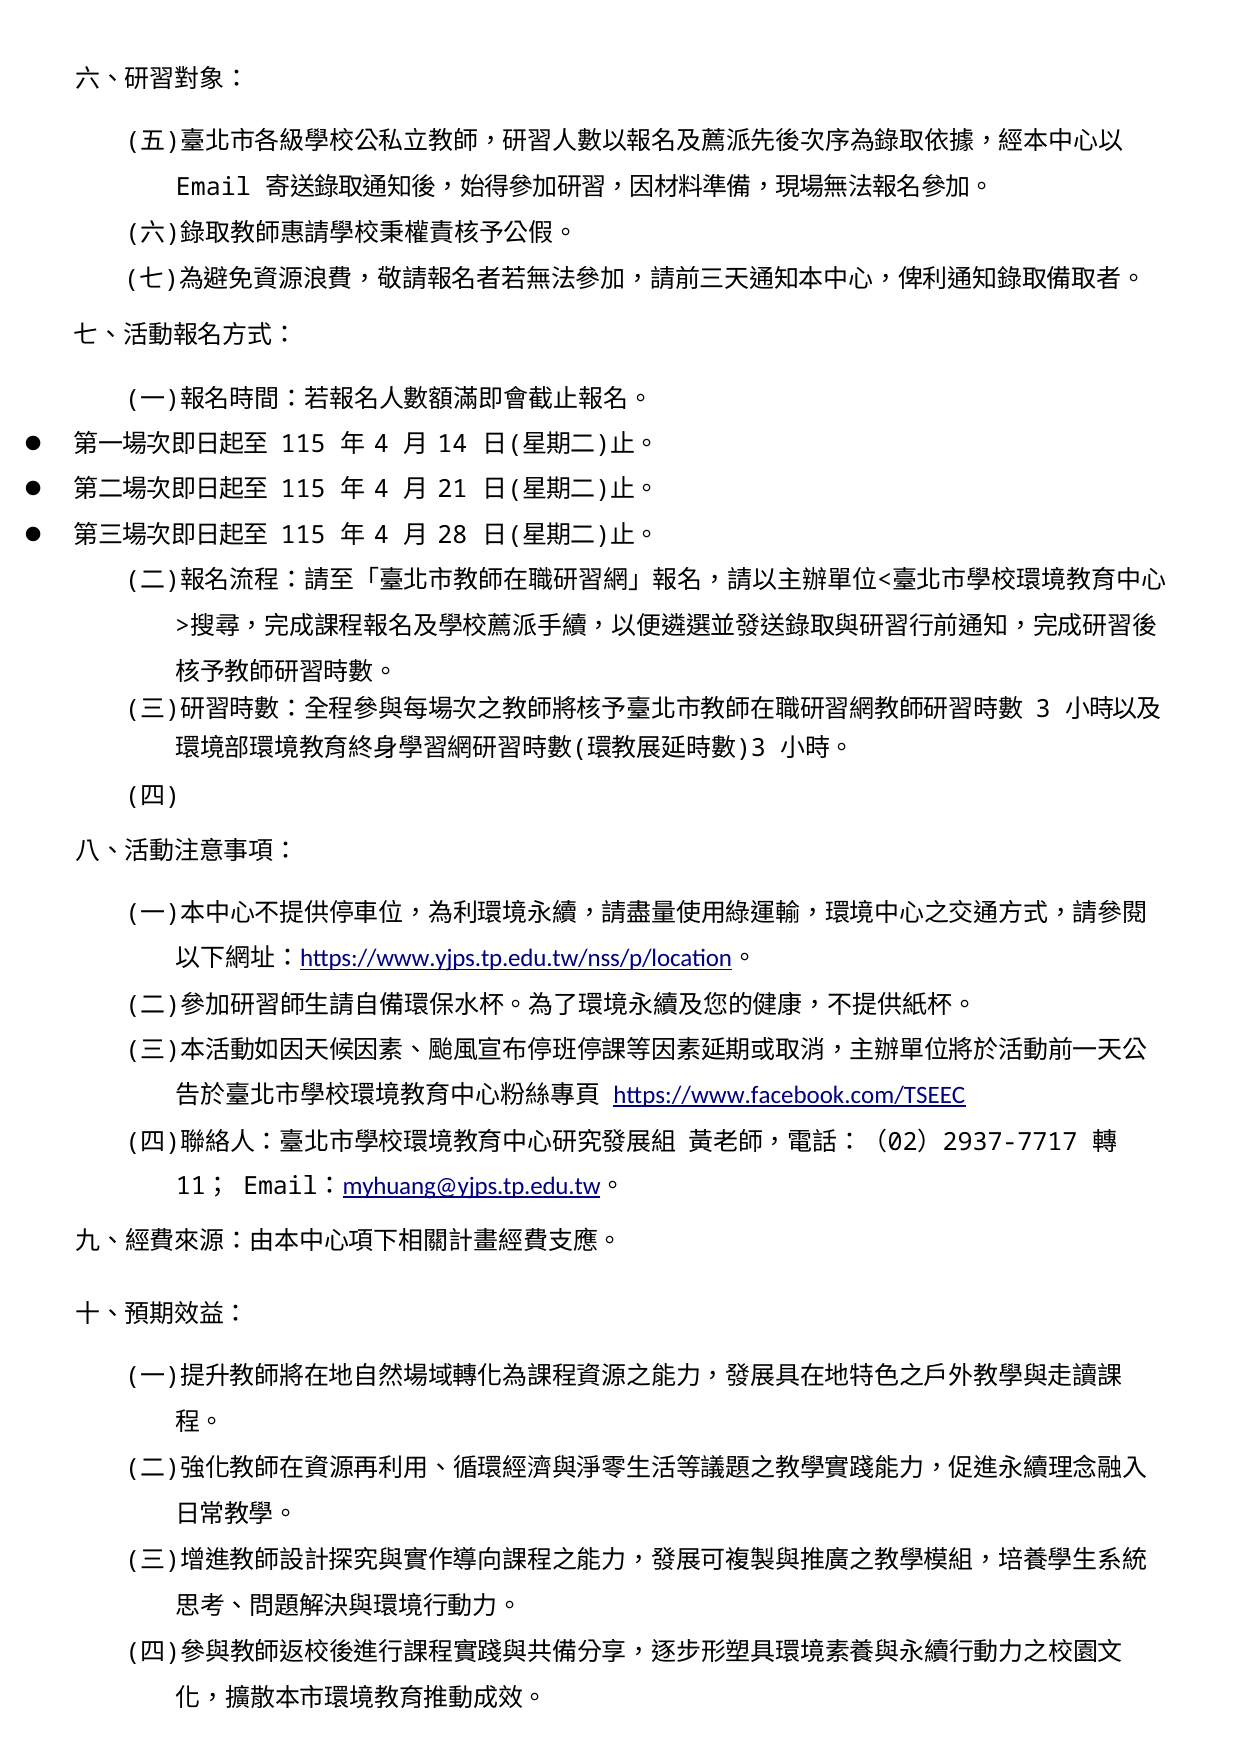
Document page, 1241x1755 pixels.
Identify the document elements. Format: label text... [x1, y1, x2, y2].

text (四) [125, 776, 1167, 812]
text >搜尋，完成課程報名及學校薦派手續，以便遴選並發送錄取與研習行前通知，完成研習後核予教師研習時數。 [175, 605, 1163, 687]
text (二)參加研習師生請自備環保水杯。為了環境永續及您的健康，不提供紙杯。 [125, 984, 1167, 1020]
list 第二場次即日起至 115 年 4 月 21 日(星期二)止。 [23, 469, 1167, 505]
text (三)本活動如因天候因素、颱風宣布停班停課等因素延期或取消，主辦單位將於活動前一天公告於臺北市學校環境教育中心粉絲專頁 https://www.facebook.com/TSEEC [125, 1029, 1151, 1111]
text (三)增進教師設計探究與實作導向課程之能力，發展可複製與推廣之教學模組，培養學生系統思考、問題解決與環境行動力。 [125, 1540, 1151, 1622]
text (三)研習時數：全程參與每場次之教師將核予臺北市教師在職研習網教師研習時數 3 小時以及 [125, 697, 1167, 723]
text (四)參與教師返校後進行課程實踐與共備分享，逐步形塑具環境素養與永續行動力之校園文化，擴散本市環境教育推動成效。 [125, 1632, 1126, 1714]
list 第三場次即日起至 115 年 4 月 28 日(星期二)止。 [23, 514, 1167, 551]
text (七)為避免資源浪費，敬請報名者若無法參加，請前三天通知本中心，俾利通知錄取備取者。七、活動報名方式： [74, 258, 1151, 350]
text (一)提升教師將在地自然場域轉化為課程資源之能力，發展具在地特色之戶外教學與走讀課程。 [125, 1356, 1126, 1438]
text (二)報名流程：請至「臺北市教師在職研習網」報名，請以主辦單位<臺北市學校環境教育中心 [125, 559, 1167, 596]
text 八、活動注意事項： [75, 830, 1167, 867]
text (一)本中心不提供停車位，為利環境永續，請盡量使用綠運輸，環境中心之交通方式，請參閱以下網址：https://www.yjps.tp.edu.tw/nss/p/location。 [125, 893, 1151, 974]
text (四)聯絡人：臺北市學校環境教育中心研究發展組 黃老師，電話：（02）2937-7717 轉 11； Email：myhuang@yjps.tp.edu.tw。 [125, 1121, 1139, 1202]
text (六)錄取教師惠請學校秉權責核予公假。 [125, 212, 1167, 249]
list 第一場次即日起至 115 年 4 月 14 日(星期二)止。 [23, 423, 1167, 459]
text 六、研習對象： [75, 58, 1167, 94]
text 十、預期效益： [75, 1293, 1167, 1330]
text (五)臺北市各級學校公私立教師，研習人數以報名及薦派先後次序為錄取依據，經本中心以 Email 寄送錄取通知後，始得參加研習，因材料準備，現場無法報名參加。 [125, 121, 1126, 203]
text (二)強化教師在資源再利用、循環經濟與淨零生活等議題之教學實踐能力，促進永續理念融入日常教學。 [125, 1448, 1151, 1530]
text 環境部環境教育終身學習網研習時數(環教展延時數)3 小時。 [175, 728, 1167, 764]
text (一)報名時間：若報名人數額滿即會截止報名。 [125, 378, 1167, 414]
text 九、經費來源：由本中心項下相關計畫經費支應。 [75, 1221, 1167, 1257]
